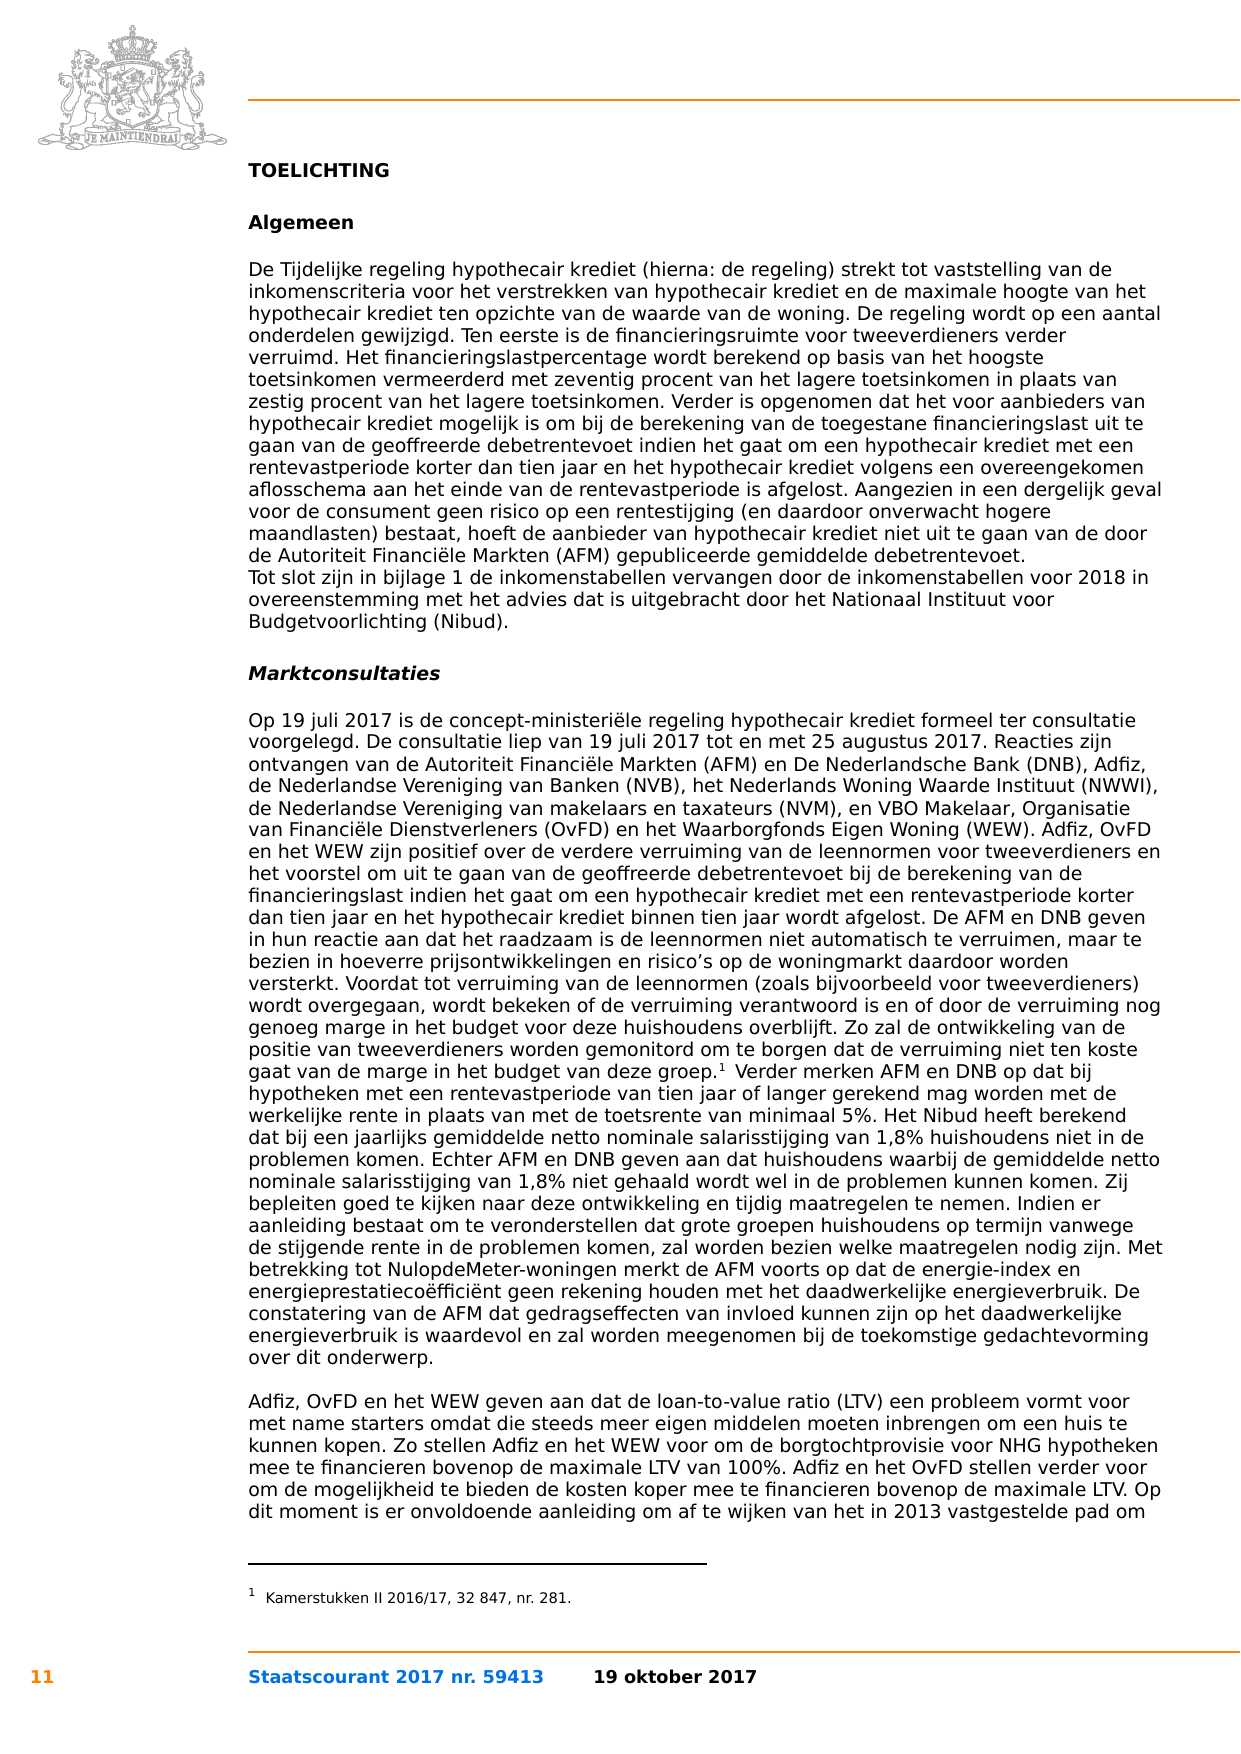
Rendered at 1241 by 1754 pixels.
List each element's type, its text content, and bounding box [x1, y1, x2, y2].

text De Tijdelijke regeling hypothecair krediet (hierna: de regeling) strekt tot vaststelling van de inkomenscriteria voor het verstrekken van hypothecair krediet en de maximale hoogte van het hypothecair krediet ten opzichte van de waarde van de woning. De regeling wordt op een aantal onderdelen gewijzigd. Ten eerste is de financieringsruimte voor tweeverdieners verder verruimd. Het financieringslastpercentage wordt berekend op basis van het hoogste toetsinkomen vermeerderd met zeventig procent van het lagere toetsinkomen in plaats van zestig procent van het lagere toetsinkomen. Verder is opgenomen dat het voor aanbieders van hypothecair krediet mogelijk is om bij de berekening van de toegestane financieringslast uit te gaan van de geoffreerde debetrentevoet indien het gaat om een hypothecair krediet met een rentevastperiode korter dan tien jaar en het hypothecair krediet volgens een overeengekomen aflosschema aan het einde van de rentevastperiode is afgelost. Aangezien in een dergelijk geval voor de consument geen risico op een rentestijging (en daardoor onverwacht hogere maandlasten) bestaat, hoeft de aanbieder van hypothecair krediet niet uit te gaan van de door de Autoriteit Financiële Markten (AFM) gepubliceerde gemiddelde debetrentevoet. [248, 259, 1163, 567]
text Kamerstukken II 2016/17, 32 847, nr. 281. [248, 1586, 1163, 1608]
subtitle Marktconsultaties [248, 662, 1163, 684]
text Op 19 juli 2017 is de concept-ministeriële regeling hypothecair krediet formeel ter consultatie voorgelegd. De consultatie liep van 19 juli 2017 tot en met 25 augustus 2017. Reacties zijn ontvangen van de Autoriteit Financiële Markten (AFM) en De Nederlandsche Bank (DNB), Adfiz, de Nederlandse Vereniging van Banken (NVB), het Nederlands Woning Waarde Instituut (NWWI), de Nederlandse Vereniging van makelaars en taxateurs (NVM), en VBO Makelaar, Organisatie van Financiële Dienstverleners (OvFD) en het Waarborgfonds Eigen Woning (WEW). Adfiz, OvFD en het WEW zijn positief over de verdere verruiming van de leennormen voor tweeverdieners en het voorstel om uit te gaan van de geoffreerde debetrentevoet bij de berekening van de financieringslast indien het gaat om een hypothecair krediet met een rentevastperiode korter dan tien jaar en het hypothecair krediet binnen tien jaar wordt afgelost. De AFM en DNB geven in hun reactie aan dat het raadzaam is de leennormen niet automatisch te verruimen, maar te bezien in hoeverre prijsontwikkelingen en risico’s op de woningmarkt daardoor worden versterkt. Voordat tot verruiming van de leennormen (zoals bijvoorbeeld voor tweeverdieners) wordt overgegaan, wordt bekeken of de verruiming verantwoord is en of door de verruiming nog genoeg marge in het budget voor deze huishoudens overblijft. Zo zal de ontwikkeling van de positie van tweeverdieners worden gemonitord om te borgen dat de verruiming niet ten koste gaat van de marge in het budget van deze groep. Verder merken AFM en DNB op dat bij hypotheken met een rentevastperiode van tien jaar of langer gerekend mag worden met de werkelijke rente in plaats van met de toetsrente van minimaal 5%. Het Nibud heeft berekend dat bij een jaarlijks gemiddelde netto nominale salarisstijging van 1,8% huishoudens niet in de problemen komen. Echter AFM en DNB geven aan dat huishoudens waarbij de gemiddelde netto nominale salarisstijging van 1,8% niet gehaald wordt wel in de problemen kunnen komen. Zij bepleiten goed te kijken naar deze ontwikkeling en tijdig maatregelen te nemen. Indien er aanleiding bestaat om te veronderstellen dat grote groepen huishoudens op termijn vanwege de stijgende rente in de problemen komen, zal worden bezien welke maatregelen nodig zijn. Met betrekking tot NulopdeMeter-woningen merkt de AFM voorts op dat de energie-index en energieprestatiecoëfficiënt geen rekening houden met het daadwerkelijke energieverbruik. De constatering van de AFM dat gedragseffecten van invloed kunnen zijn op het daadwerkelijke energieverbruik is waardevol en zal worden meegenomen bij de toekomstige gedachtevorming over dit onderwerp. [248, 709, 1163, 1369]
text Adfiz, OvFD en het WEW geven aan dat de loan-to-value ratio (LTV) een probleem vormt voor met name starters omdat die steeds meer eigen middelen moeten inbrengen om een huis te kunnen kopen. Zo stellen Adfiz en het WEW voor om de borgtochtprovisie voor NHG hypotheken mee te financieren bovenop de maximale LTV van 100%. Adfiz en het OvFD stellen verder voor om de mogelijkheid te bieden de kosten koper mee te financieren bovenop de maximale LTV. Op dit moment is er onvoldoende aanleiding om af te wijken van het in 2013 vastgestelde pad om [248, 1391, 1163, 1523]
picture [38, 25, 227, 150]
text Tot slot zijn in bijlage 1 de inkomenstabellen vervangen door de inkomenstabellen voor 2018 in overeenstemming met het advies dat is uitgebracht door het Nationaal Instituut voor Budgetvoorlichting (Nibud). [248, 567, 1163, 632]
subtitle TOELICHTING [248, 160, 1163, 182]
subtitle Algemeen [248, 212, 1163, 234]
